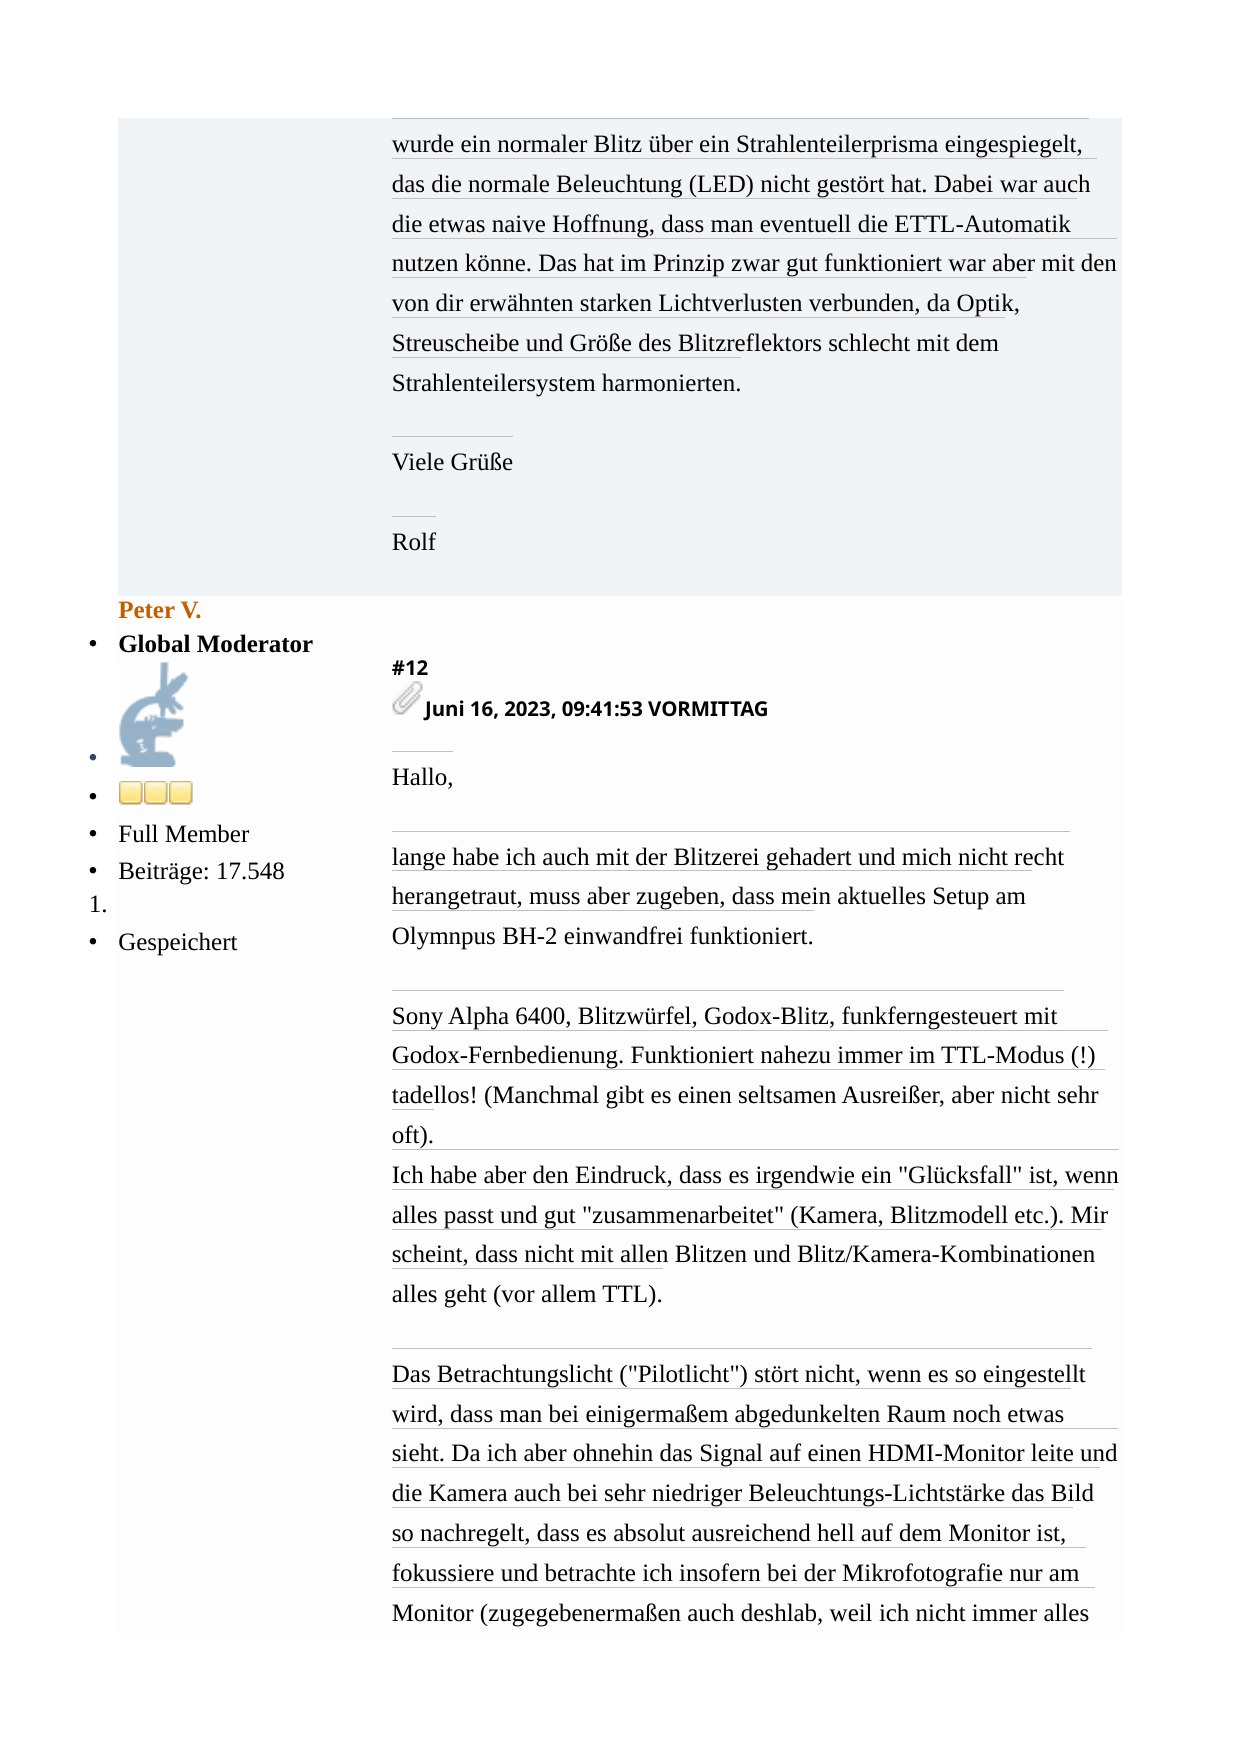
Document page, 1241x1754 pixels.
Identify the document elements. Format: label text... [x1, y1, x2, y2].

text Hallo, lange habe ich auch mit der Blitzerei gehadert und mich nicht recht herangetraut, muss aber zugeben, dass mein aktuelles Setup am Olymnpus BH-2 einwandfrei funktioniert. Sony Alpha 6400, Blitzwürfel, Godox-Blitz, funkferngesteuert mit Godox-Fernbedienung. Funktioniert nahezu immer im TTL-Modus (!) tadellos! (Manchmal gibt es einen seltsamen Ausreißer, aber nicht sehr oft). Ich habe aber den Eindruck, dass es irgendwie ein "Glücksfall" ist, wenn alles passt und gut "zusammenarbeitet" (Kamera, Blitzmodell etc.). Mir scheint, dass nicht mit allen Blitzen und Blitz/Kamera-Kombinationen alles geht (vor allem TTL). Das Betrachtungslicht ("Pilotlicht") stört nicht, wenn es so eingestellt wird, dass man bei einigermaßem abgedunkelten Raum noch etwas sieht. Da ich aber ohnehin das Signal auf einen HDMI-Monitor leite und die Kamera auch bei sehr niedriger Beleuchtungs-Lichtstärke das Bild so nachregelt, dass es absolut ausreichend hell auf dem Monitor ist, fokussiere und betrachte ich insofern bei der Mikrofotografie nur am Monitor (zugegebenermaßen auch deshlab, weil ich nicht immer alles [392, 751, 1122, 1626]
text Juni 16, 2023, 09:41:53 VORMITTAG [392, 681, 1122, 722]
picture [118, 662, 192, 767]
list Gespeichert [118, 927, 368, 956]
list Full Member [118, 819, 368, 847]
text #12 [392, 653, 1122, 681]
picture [118, 780, 194, 806]
list Beiträge: 17.548 [118, 856, 368, 885]
text wurde ein normaler Blitz über ein Strahlenteilerprisma eingespiegelt, das die normale Beleuchtung (LED) nicht gestört hat. Dabei war auch die etwas naive Hoffnung, dass man eventuell die ETTL-Automatik nutzen könne. Das hat im Prinzip zwar gut funktioniert war aber mit den von dir erwähnten starken Lichtverlusten verbunden, da Optik, Streuscheibe und Größe des Blitzreflektors schlecht mit dem Strahlenteilersystem harmonierten. Viele Grüße Rolf [392, 118, 1122, 596]
subtitle Peter V. [118, 596, 368, 624]
picture [391, 680, 425, 717]
list Global Moderator [118, 629, 368, 658]
